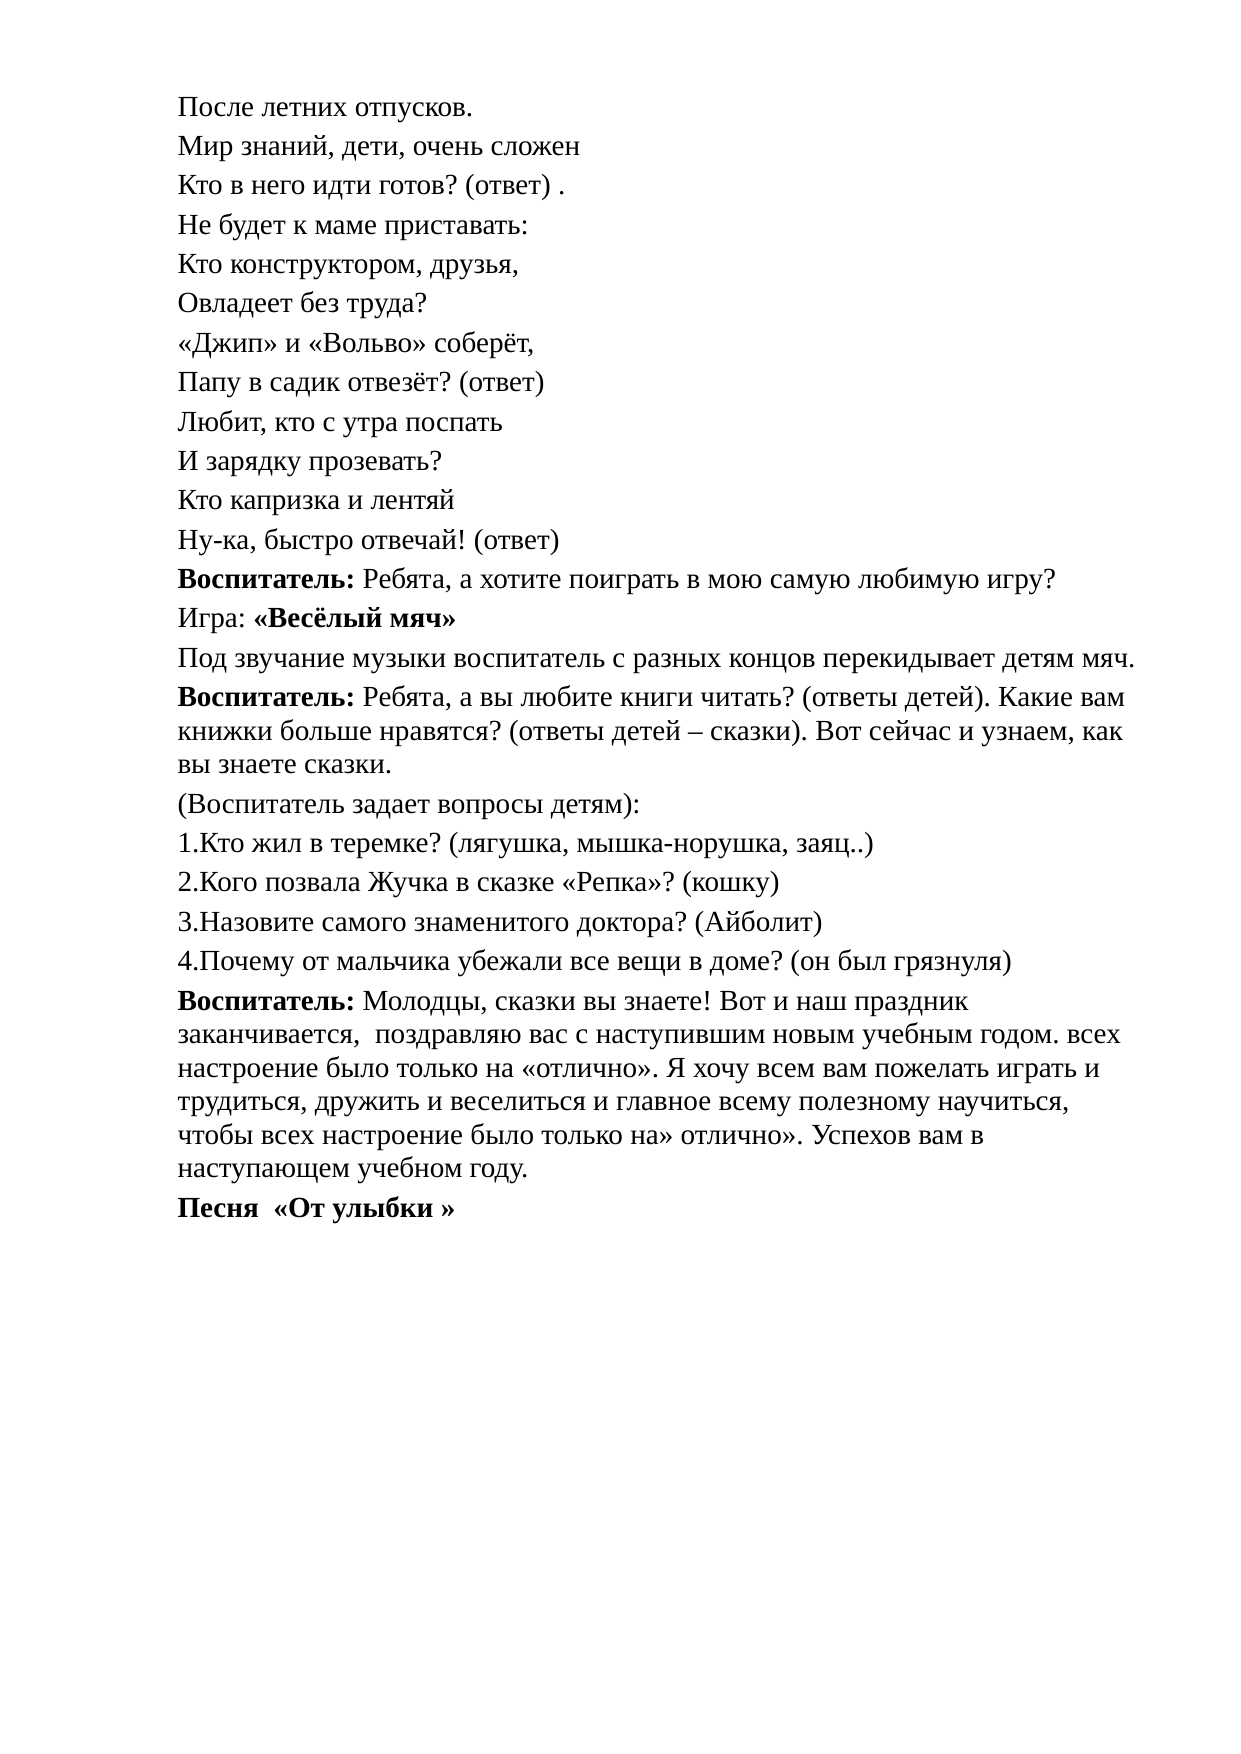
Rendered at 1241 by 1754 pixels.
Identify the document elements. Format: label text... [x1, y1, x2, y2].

text После летних отпусков. [177, 89, 1152, 122]
text 4.Почему от мальчика убежали все вещи в доме? (он был грязнуля) [177, 943, 1152, 977]
text Ну-ка, быстро отвечай! (ответ) [177, 522, 1152, 555]
text И зарядку прозевать? [177, 443, 1152, 477]
text Любит, кто с утра поспать [177, 404, 1152, 437]
text Мир знаний, дети, очень сложен [177, 128, 1152, 162]
text Не будет к маме приставать: [177, 207, 1152, 240]
text Воспитатель: Молодцы, сказки вы знаете! Вот и наш праздник заканчивается, поздравляю вас с наступившим новым учебным годом. всех настроение было только на «отлично». Я хочу всем вам пожелать играть и трудиться, дружить и веселиться и главное всему полезному научиться, чтобы всех настроение было только на» отлично». Успехов вам в наступающем учебном году. [177, 983, 1152, 1184]
text Кто в него идти готов? (ответ) . [177, 167, 1152, 201]
text Папу в садик отвезёт? (ответ) [177, 364, 1152, 398]
text Игра: «Весёлый мяч» [177, 601, 1152, 634]
text Песня «От улыбки » [177, 1190, 1152, 1223]
text Кто конструктором, друзья, [177, 246, 1152, 280]
text 1.Кто жил в теремке? (лягушка, мышка-норушка, заяц..) [177, 825, 1152, 859]
text Воспитатель: Ребята, а вы любите книги читать? (ответы детей). Какие вам книжки больше нравятся? (ответы детей – сказки). Вот сейчас и узнаем, как вы знаете сказки. [177, 679, 1152, 780]
text Овладеет без труда? [177, 286, 1152, 319]
text (Воспитатель задает вопросы детям): [177, 786, 1152, 819]
text Воспитатель: Ребята, а хотите поиграть в мою самую любимую игру? [177, 561, 1152, 595]
text Под звучание музыки воспитатель с разных концов перекидывает детям мяч. [177, 640, 1152, 673]
text 2.Кого позвала Жучка в сказке «Репка»? (кошку) [177, 864, 1152, 898]
text Кто капризка и лентяй [177, 482, 1152, 516]
text «Джип» и «Вольво» соберёт, [177, 325, 1152, 358]
text 3.Назовите самого знаменитого доктора? (Айболит) [177, 904, 1152, 937]
